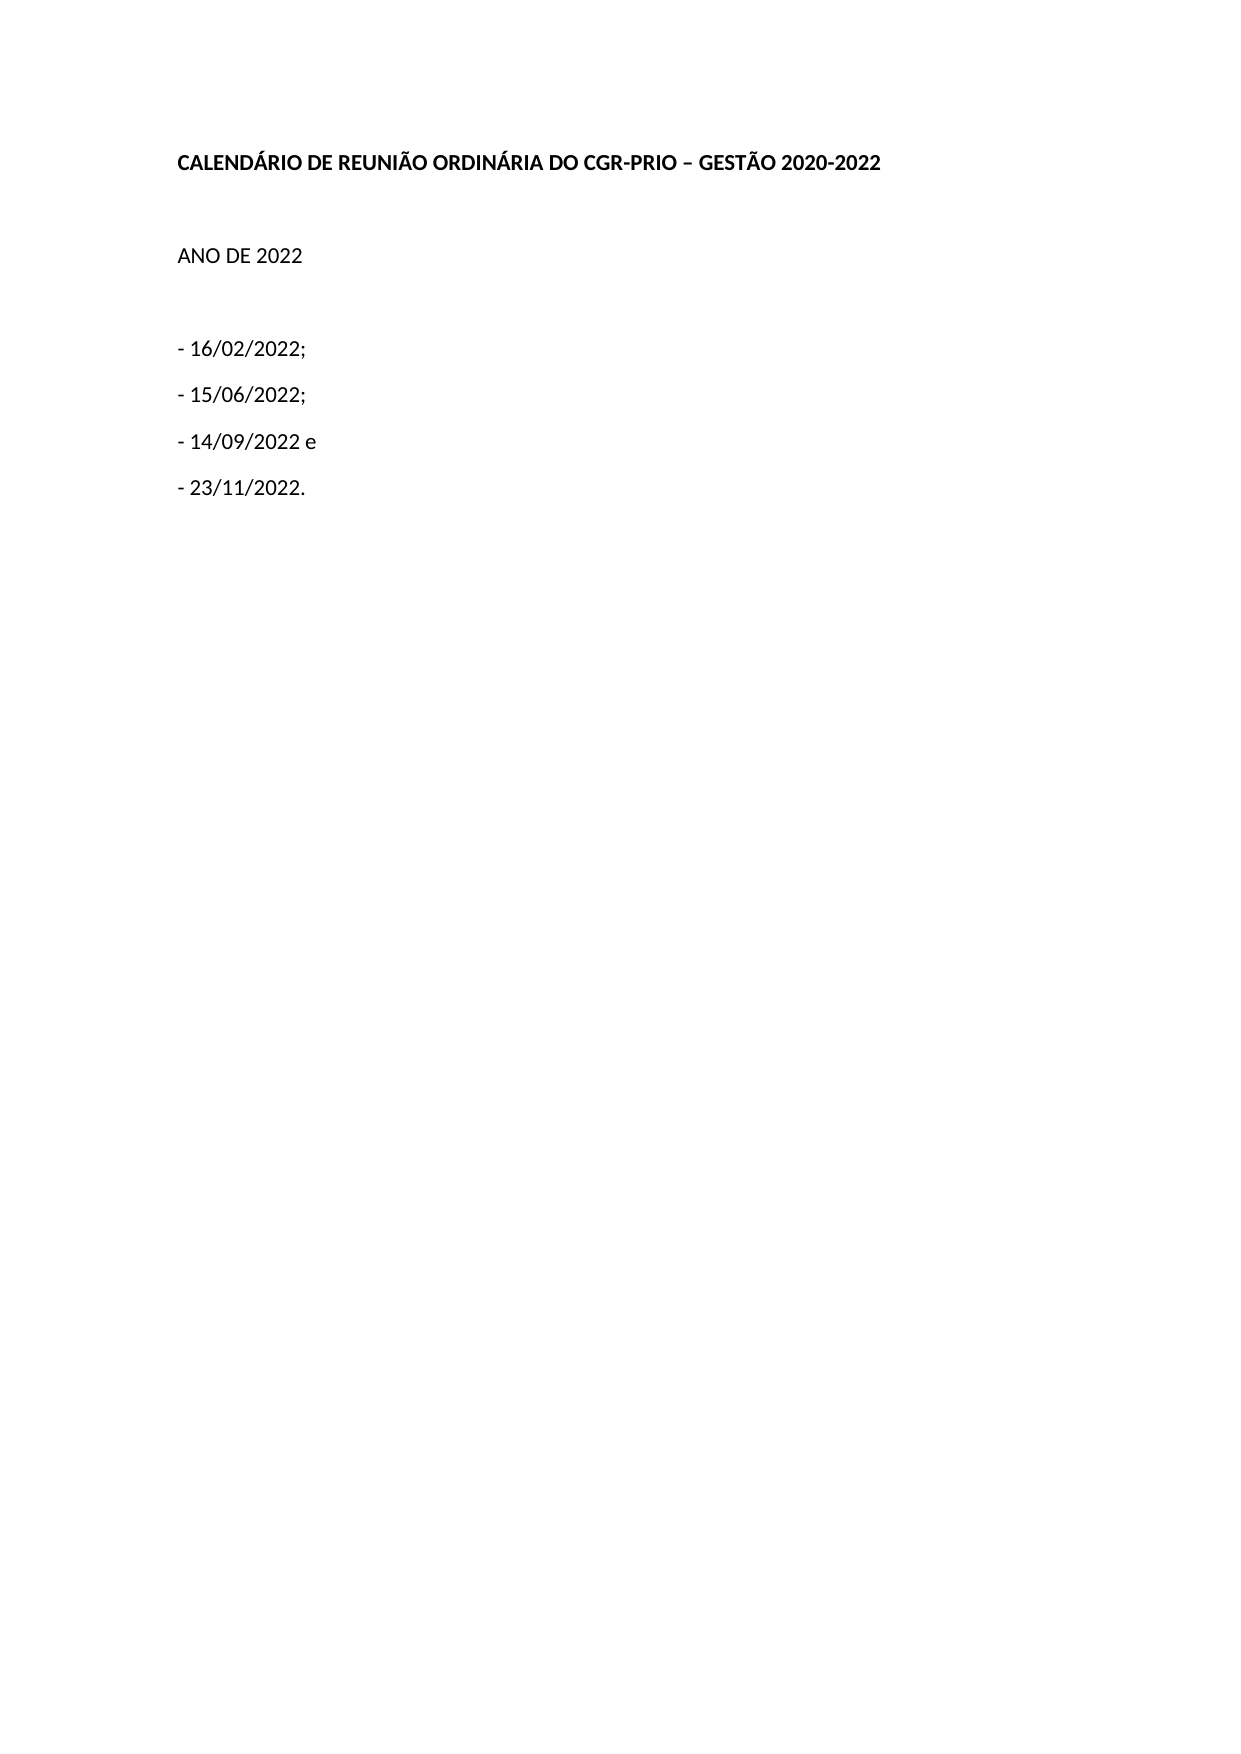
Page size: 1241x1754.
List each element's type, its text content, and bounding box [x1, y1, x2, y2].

text - 15/06/2022; [177, 380, 1063, 408]
text ANO DE 2022 [177, 241, 1063, 269]
text - 23/11/2022. [177, 473, 1063, 502]
text - 16/02/2022; [177, 334, 1063, 362]
text - 14/09/2022 e [177, 427, 1063, 455]
text CALENDÁRIO DE REUNIÃO ORDINÁRIA DO CGR-PRIO – GESTÃO 2020-2022 [177, 148, 1063, 176]
